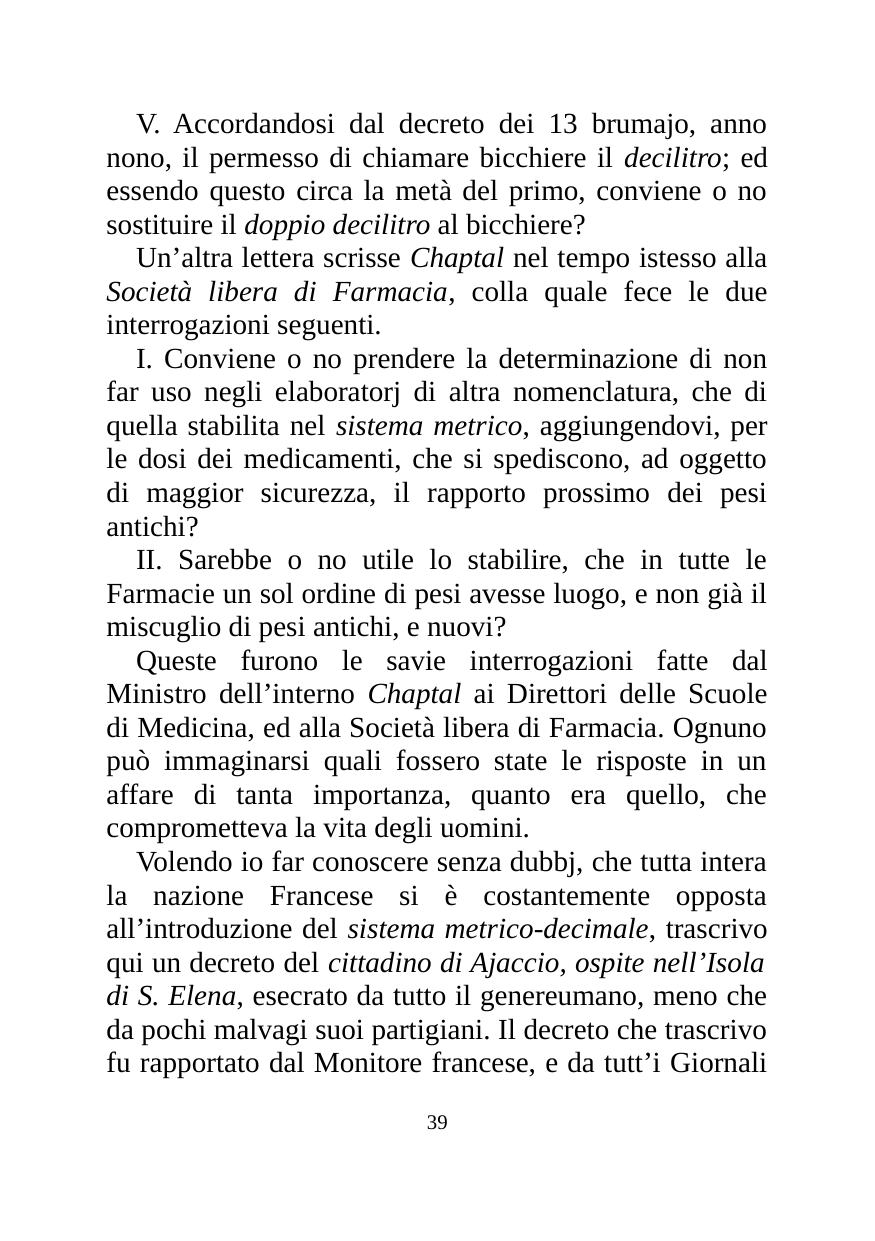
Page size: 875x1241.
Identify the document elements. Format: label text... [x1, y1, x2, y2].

text V. Accordandosi dal decreto dei 13 brumajo, anno nono, il permesso di chiamare bicchiere il decilitro; ed essendo questo circa la metà del primo, conviene o no sostituire il doppio decilitro al bicchiere? [106, 106, 768, 240]
text Queste furono le savie interrogazioni fatte dal Ministro dell’interno Chaptal ai Direttori delle Scuole di Medicina, ed alla Società libera di Farmacia. Ognuno può immaginarsi quali fossero state le risposte in un affare di tanta importanza, quanto era quello, che comprometteva la vita degli uomini. [106, 643, 768, 844]
text Volendo io far conoscere senza dubbj, che tutta intera la nazione Francese si è costantemente opposta all’introduzione del sistema metrico-decimale, trascrivo qui un decreto del cittadino di Ajaccio, ospite nell’Isola di S. Elena, esecrato da tutto il genereumano, meno che da pochi malvagi suoi partigiani. Il decreto che trascrivo fu rapportato dal Monitore francese, e da tutt’i Giornali [106, 844, 768, 1079]
text II. Sarebbe o no utile lo stabilire, che in tutte le Farmacie un sol ordine di pesi avesse luogo, e non già il miscuglio di pesi antichi, e nuovi? [106, 542, 768, 643]
text Un’altra lettera scrisse Chaptal nel tempo istesso alla Società libera di Farmacia, colla quale fece le due interrogazioni seguenti. [106, 240, 768, 341]
text I. Conviene o no prendere la determinazione di non far uso negli elaboratorj di altra nomenclatura, che di quella stabilita nel sistema metrico, aggiungendovi, per le dosi dei medicamenti, che si spediscono, ad oggetto di maggior sicurezza, il rapporto prossimo dei pesi antichi? [106, 341, 768, 542]
